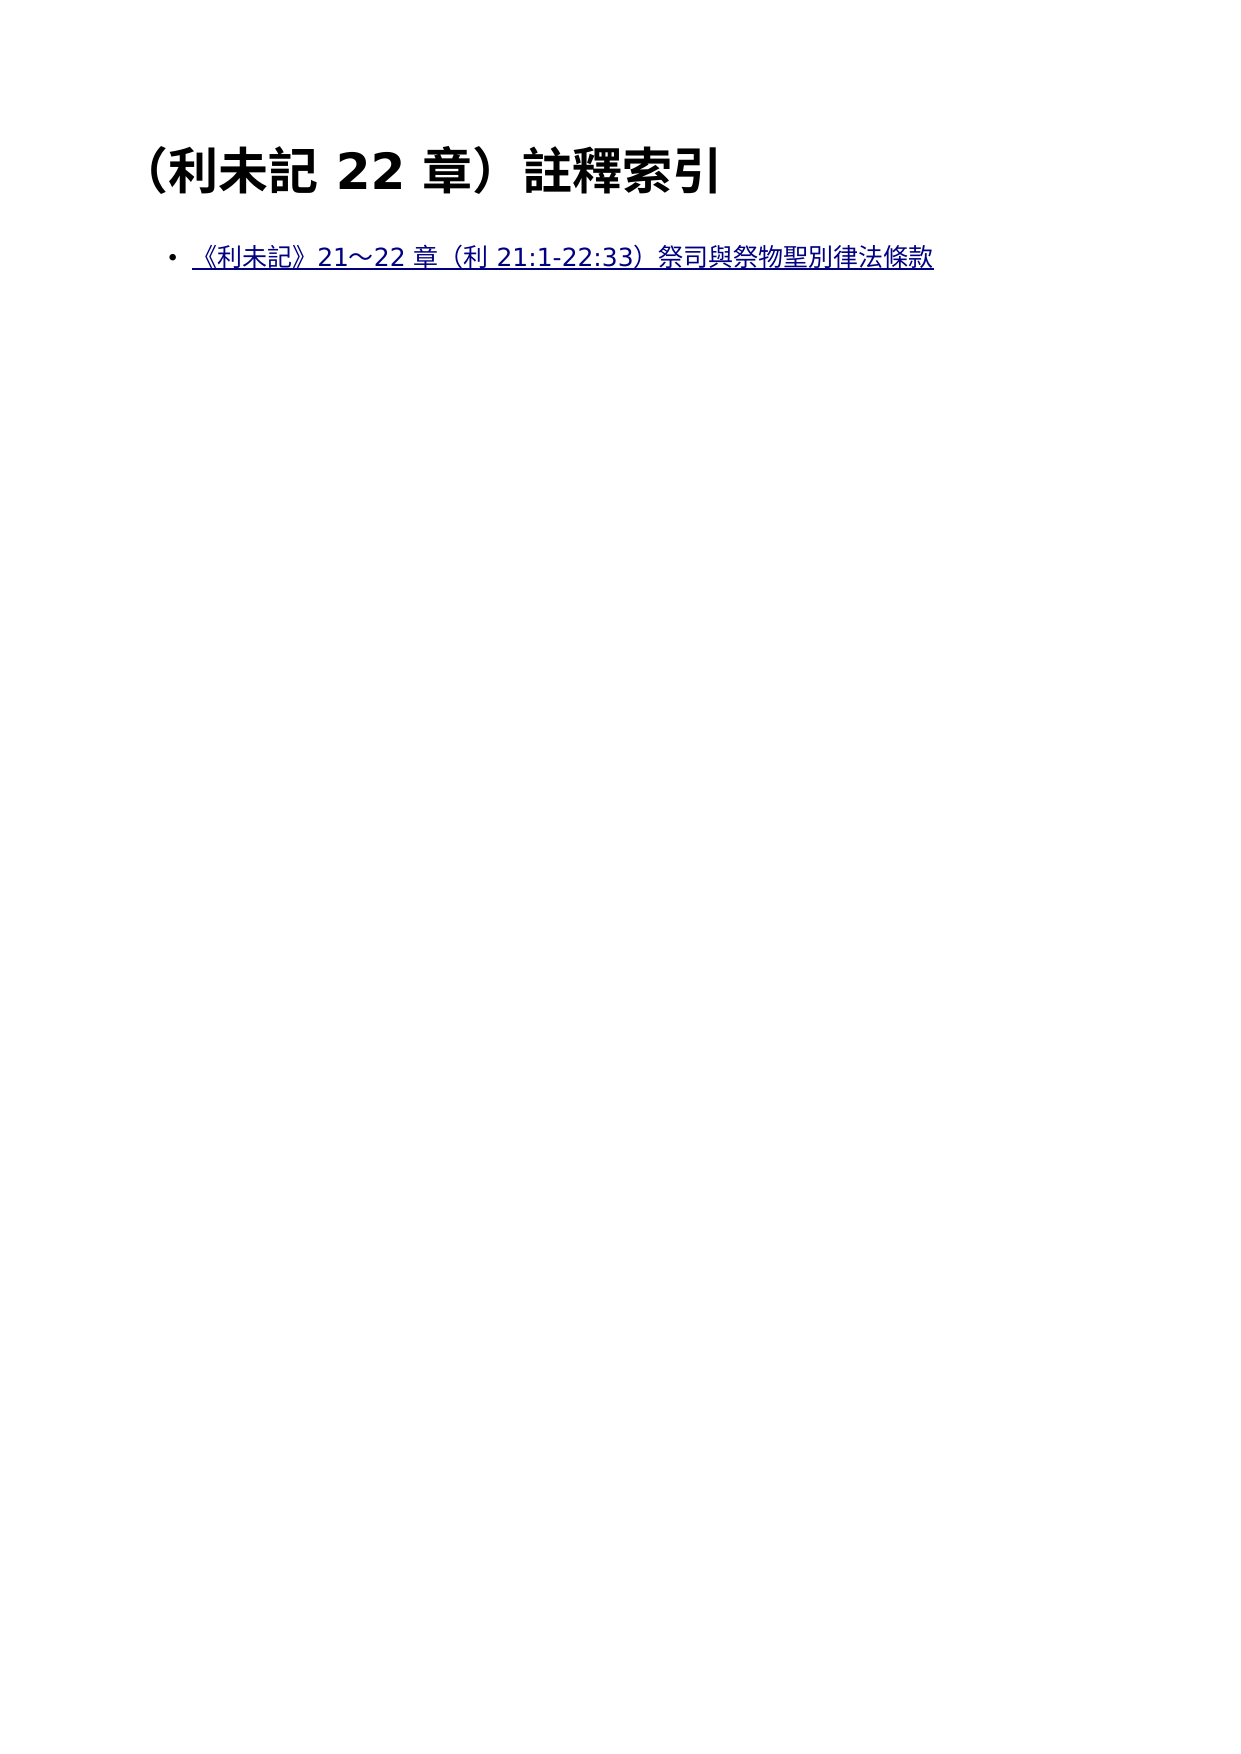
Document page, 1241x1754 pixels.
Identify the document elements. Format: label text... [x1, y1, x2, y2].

list 《利未記》21～22 章（利 21:1-22:33）祭司與祭物聖別律法條款 [177, 243, 1122, 272]
subtitle （利未記 22 章）註釋索引 [118, 143, 1122, 201]
